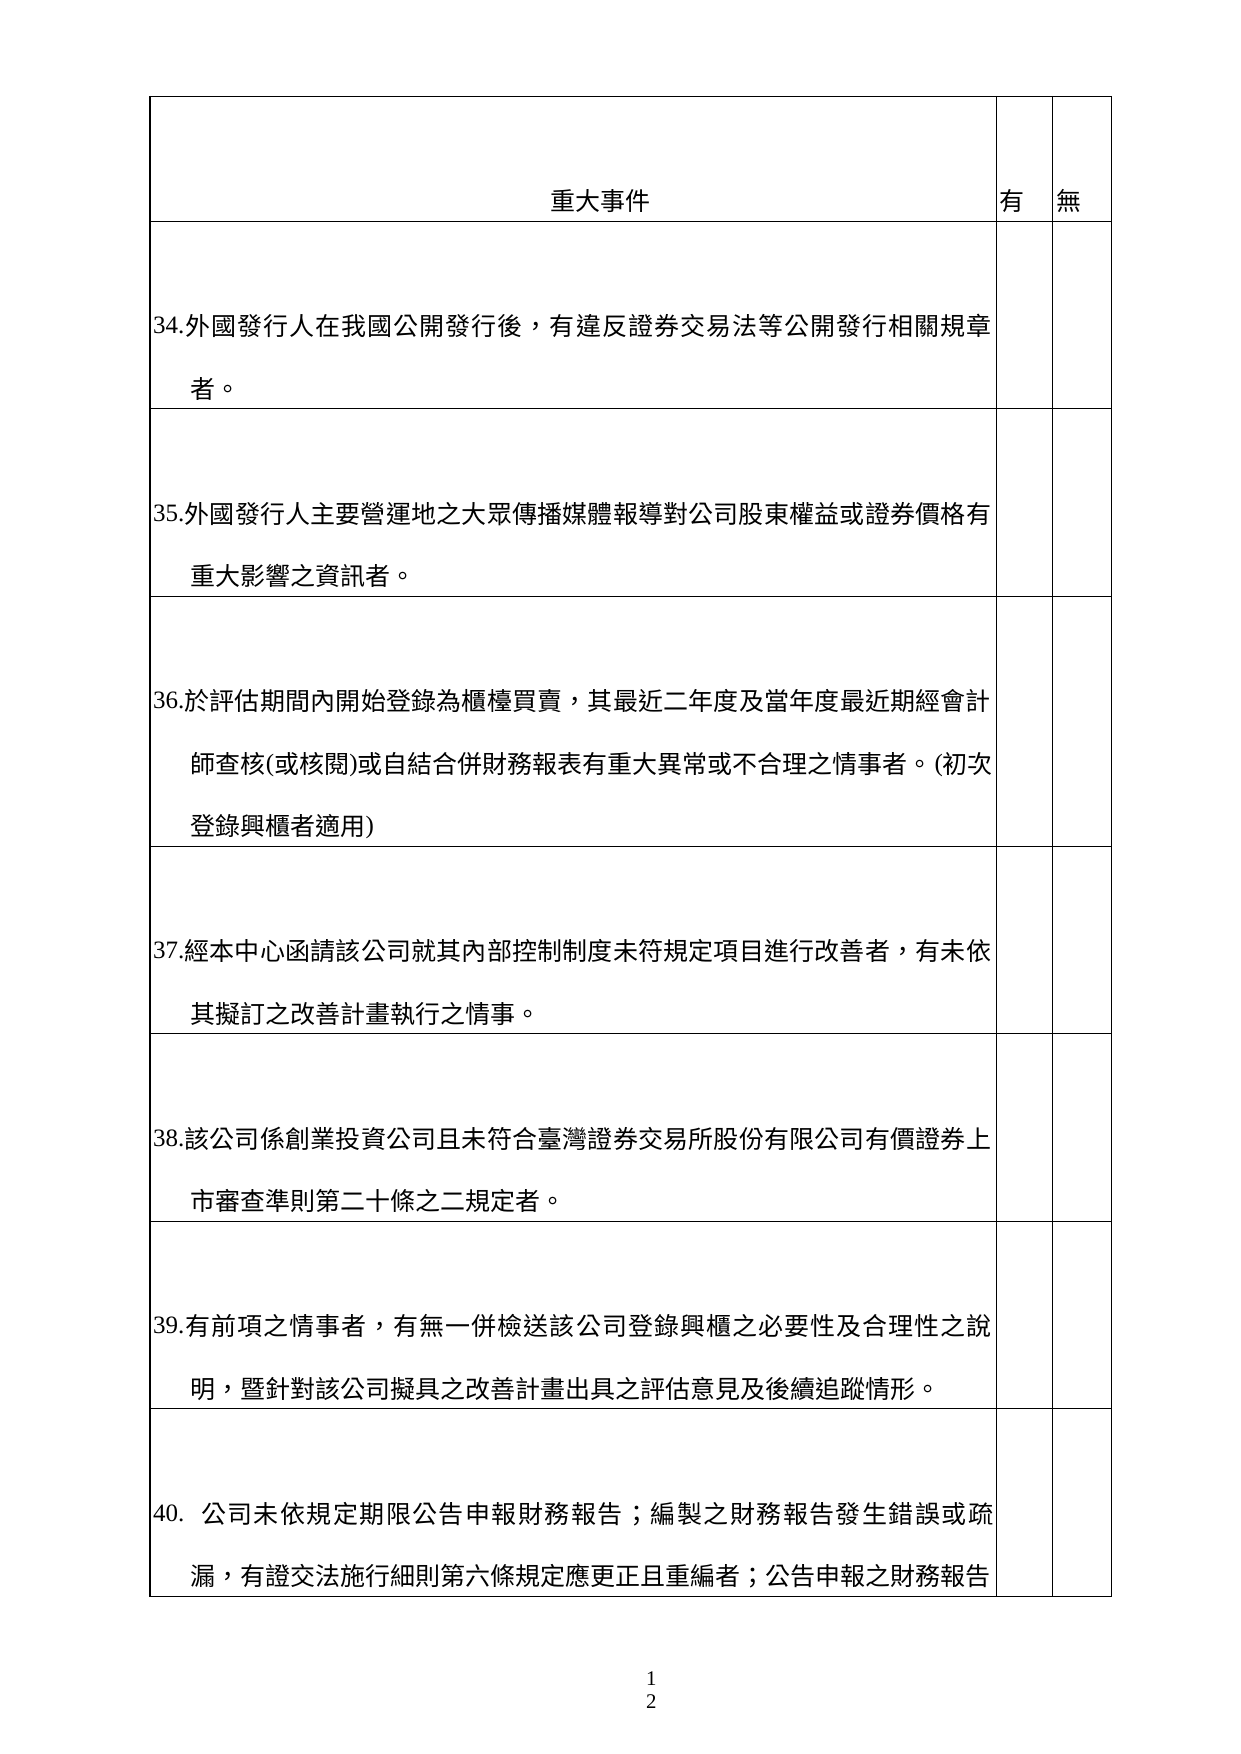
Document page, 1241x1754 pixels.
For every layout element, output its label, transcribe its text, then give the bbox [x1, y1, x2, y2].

table_cell 40. 公司未依規定期限公告申報財務報告；編製之財務報告發生錯誤或疏漏，有證交法施行細則第六條規定應更正且重編者；公告申報之財務報告 [151, 1409, 996, 1596]
table_cell [1053, 1222, 1111, 1408]
table_cell [997, 222, 1052, 408]
table_cell [997, 597, 1052, 846]
table_cell [1053, 1409, 1111, 1596]
table_cell 36.於評估期間內開始登錄為櫃檯買賣，其最近二年度及當年度最近期經會計師查核(或核閱)或自結合併財務報表有重大異常或不合理之情事者。(初次登錄興櫃者適用) [151, 597, 996, 846]
table_cell [1053, 1034, 1111, 1221]
table_cell [1053, 222, 1111, 408]
table_cell [997, 1222, 1052, 1408]
table_cell [997, 847, 1052, 1033]
table_cell [997, 409, 1052, 596]
table_cell [1053, 597, 1111, 846]
table_header 有 [997, 97, 1052, 221]
table_cell 37.經本中心函請該公司就其內部控制制度未符規定項目進行改善者，有未依其擬訂之改善計畫執行之情事。 [151, 847, 996, 1033]
table_header 無 [1053, 97, 1111, 221]
table_cell 39.有前項之情事者，有無一併檢送該公司登錄興櫃之必要性及合理性之說明，暨針對該公司擬具之改善計畫出具之評估意見及後續追蹤情形。 [151, 1222, 996, 1408]
table_cell [997, 1034, 1052, 1221]
table_header 重大事件 [151, 97, 996, 221]
table_cell 34.外國發行人在我國公開發行後，有違反證券交易法等公開發行相關規章者。 [151, 222, 996, 408]
table_cell [1053, 409, 1111, 596]
table_cell [997, 1409, 1052, 1596]
table_cell [1053, 847, 1111, 1033]
table_cell 35.外國發行人主要營運地之大眾傳播媒體報導對公司股東權益或證券價格有重大影響之資訊者。 [151, 409, 996, 596]
table_cell 38.該公司係創業投資公司且未符合臺灣證券交易所股份有限公司有價證券上市審查準則第二十條之二規定者。 [151, 1034, 996, 1221]
